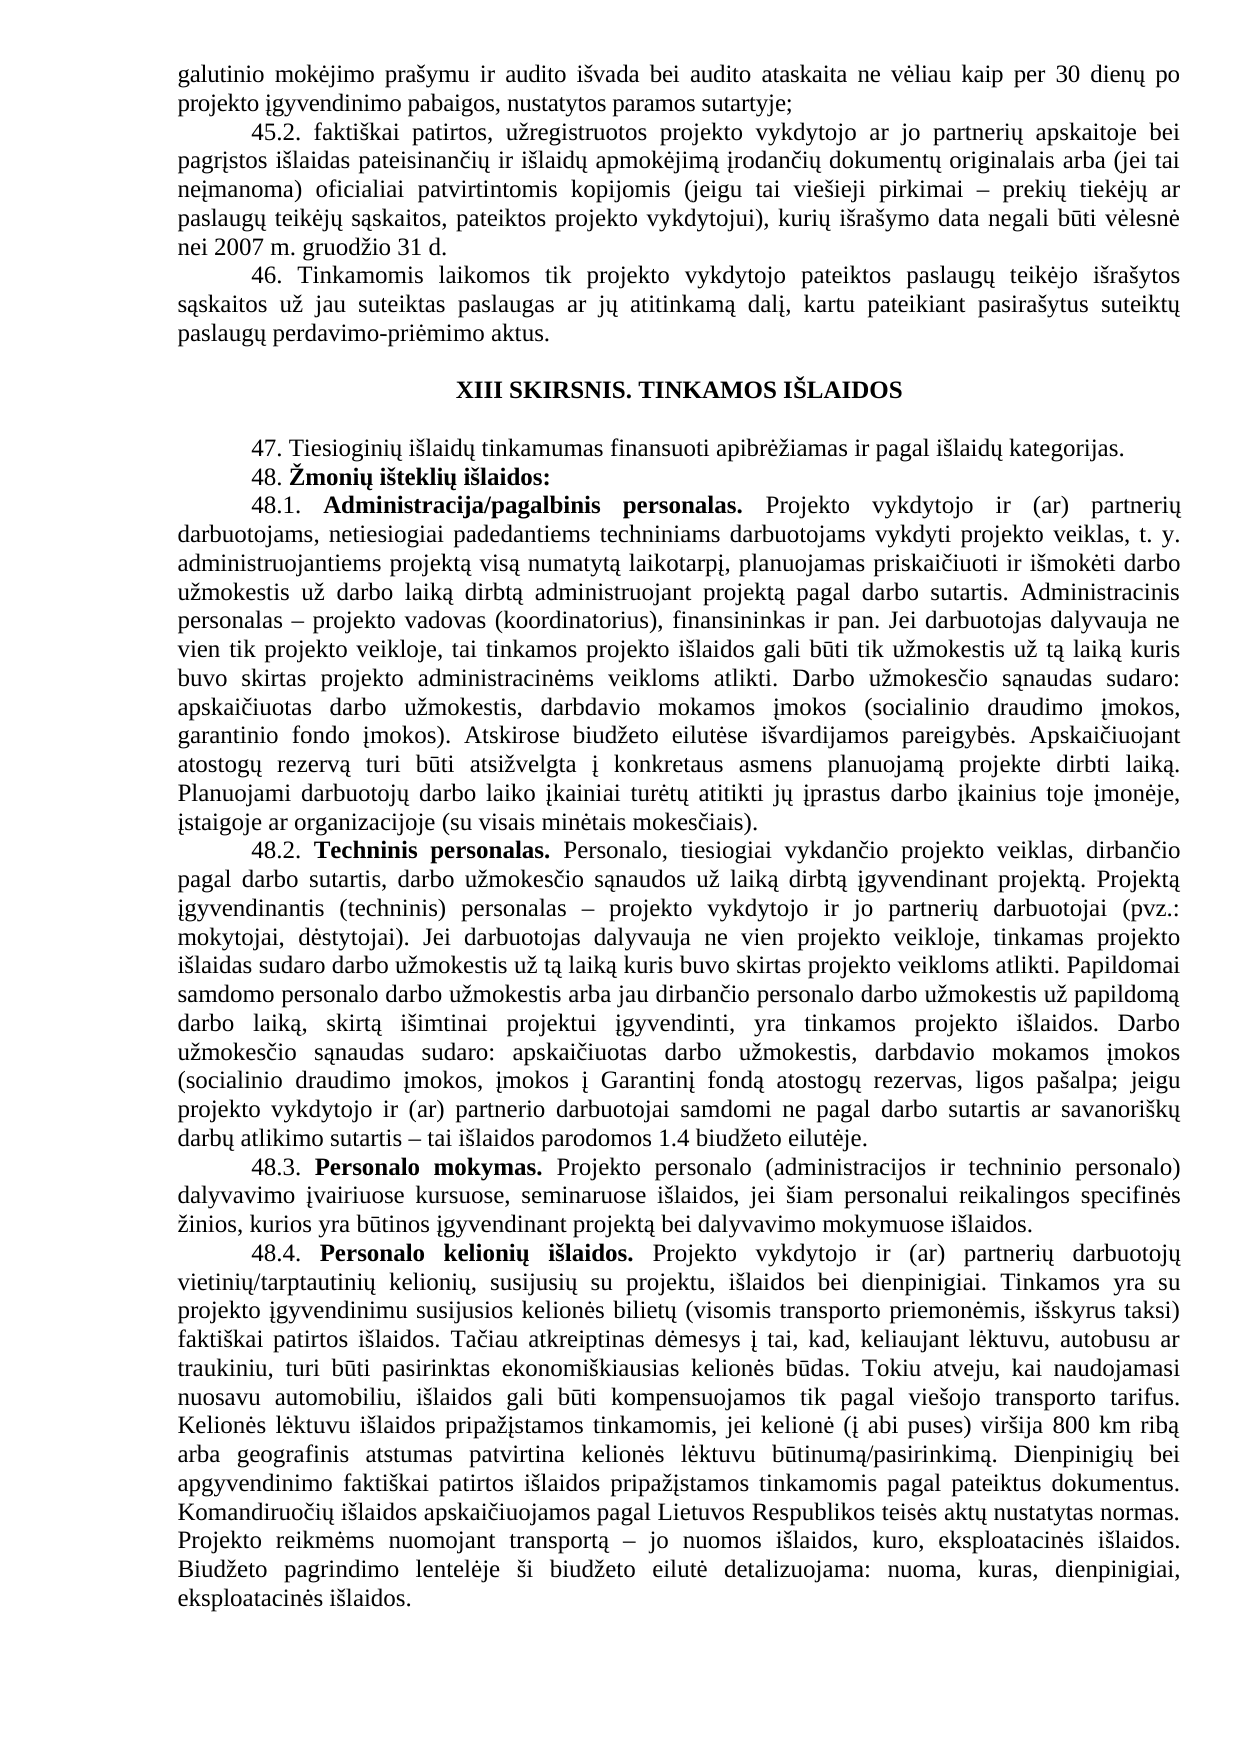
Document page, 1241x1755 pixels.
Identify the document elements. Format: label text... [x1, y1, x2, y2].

text XIII SKIRSNIS. TINKAMOS IŠLAIDOS [177, 375, 1181, 404]
text galutinio mokėjimo prašymu ir audito išvada bei audito ataskaita ne vėliau kaip per 30 dienų po projekto įgyvendinimo pabaigos, nustatytos paramos sutartyje; [177, 59, 1181, 117]
text 48.2. Techninis personalas. Personalo, tiesiogiai vykdančio projekto veiklas, dirbančio pagal darbo sutartis, darbo užmokesčio sąnaudos už laiką dirbtą įgyvendinant projektą. Projektą įgyvendinantis (techninis) personalas – projekto vykdytojo ir jo partnerių darbuotojai (pvz.: mokytojai, dėstytojai). Jei darbuotojas dalyvauja ne vien projekto veikloje, tinkamas projekto išlaidas sudaro darbo užmokestis už tą laiką kuris buvo skirtas projekto veikloms atlikti. Papildomai samdomo personalo darbo užmokestis arba jau dirbančio personalo darbo užmokestis už papildomą darbo laiką, skirtą išimtinai projektui įgyvendinti, yra tinkamos projekto išlaidos. Darbo užmokesčio sąnaudas sudaro: apskaičiuotas darbo užmokestis, darbdavio mokamos įmokos (socialinio draudimo įmokos, įmokos į Garantinį fondą atostogų rezervas, ligos pašalpa; jeigu projekto vykdytojo ir (ar) partnerio darbuotojai samdomi ne pagal darbo sutartis ar savanoriškų darbų atlikimo sutartis – tai išlaidos parodomos 1.4 biudžeto eilutėje. [177, 835, 1181, 1152]
text 46. Tinkamomis laikomos tik projekto vykdytojo pateiktos paslaugų teikėjo išrašytos sąskaitos už jau suteiktas paslaugas ar jų atitinkamą dalį, kartu pateikiant pasirašytus suteiktų paslaugų perdavimo-priėmimo aktus. [177, 260, 1181, 347]
text 48.3. Personalo mokymas. Projekto personalo (administracijos ir techninio personalo) dalyvavimo įvairiuose kursuose, seminaruose išlaidos, jei šiam personalui reikalingos specifinės žinios, kurios yra būtinos įgyvendinant projektą bei dalyvavimo mokymuose išlaidos. [177, 1152, 1181, 1238]
text 47. Tiesioginių išlaidų tinkamumas finansuoti apibrėžiamas ir pagal išlaidų kategorijas. [177, 433, 1181, 462]
text 45.2. faktiškai patirtos, užregistruotos projekto vykdytojo ar jo partnerių apskaitoje bei pagrįstos išlaidas pateisinančių ir išlaidų apmokėjimą įrodančių dokumentų originalais arba (jei tai neįmanoma) oficialiai patvirtintomis kopijomis (jeigu tai viešieji pirkimai – prekių tiekėjų ar paslaugų teikėjų sąskaitos, pateiktos projekto vykdytojui), kurių išrašymo data negali būti vėlesnė nei 2007 m. gruodžio 31 d. [177, 117, 1181, 260]
text 48.1. Administracija/pagalbinis personalas. Projekto vykdytojo ir (ar) partnerių darbuotojams, netiesiogiai padedantiems techniniams darbuotojams vykdyti projekto veiklas, t. y. administruojantiems projektą visą numatytą laikotarpį, planuojamas priskaičiuoti ir išmokėti darbo užmokestis už darbo laiką dirbtą administruojant projektą pagal darbo sutartis. Administracinis personalas – projekto vadovas (koordinatorius), finansininkas ir pan. Jei darbuotojas dalyvauja ne vien tik projekto veikloje, tai tinkamos projekto išlaidos gali būti tik užmokestis už tą laiką kuris buvo skirtas projekto administracinėms veikloms atlikti. Darbo užmokesčio sąnaudas sudaro: apskaičiuotas darbo užmokestis, darbdavio mokamos įmokos (socialinio draudimo įmokos, garantinio fondo įmokos). Atskirose biudžeto eilutėse išvardijamos pareigybės. Apskaičiuojant atostogų rezervą turi būti atsižvelgta į konkretaus asmens planuojamą projekte dirbti laiką. Planuojami darbuotojų darbo laiko įkainiai turėtų atitikti jų įprastus darbo įkainius toje įmonėje, įstaigoje ar organizacijoje (su visais minėtais mokesčiais). [177, 490, 1181, 835]
text 48. Žmonių išteklių išlaidos: [177, 462, 1181, 490]
text 48.4. Personalo kelionių išlaidos. Projekto vykdytojo ir (ar) partnerių darbuotojų vietinių/tarptautinių kelionių, susijusių su projektu, išlaidos bei dienpinigiai. Tinkamos yra su projekto įgyvendinimu susijusios kelionės bilietų (visomis transporto priemonėmis, išskyrus taksi) faktiškai patirtos išlaidos. Tačiau atkreiptinas dėmesys į tai, kad, keliaujant lėktuvu, autobusu ar traukiniu, turi būti pasirinktas ekonomiškiausias kelionės būdas. Tokiu atveju, kai naudojamasi nuosavu automobiliu, išlaidos gali būti kompensuojamos tik pagal viešojo transporto tarifus. Kelionės lėktuvu išlaidos pripažįstamos tinkamomis, jei kelionė (į abi puses) viršija 800 km ribą arba geografinis atstumas patvirtina kelionės lėktuvu būtinumą/pasirinkimą. Dienpinigių bei apgyvendinimo faktiškai patirtos išlaidos pripažįstamos tinkamomis pagal pateiktus dokumentus. Komandiruočių išlaidos apskaičiuojamos pagal Lietuvos Respublikos teisės aktų nustatytas normas. Projekto reikmėms nuomojant transportą – jo nuomos išlaidos, kuro, eksploatacinės išlaidos. Biudžeto pagrindimo lentelėje ši biudžeto eilutė detalizuojama: nuoma, kuras, dienpinigiai, eksploatacinės išlaidos. [177, 1238, 1181, 1612]
